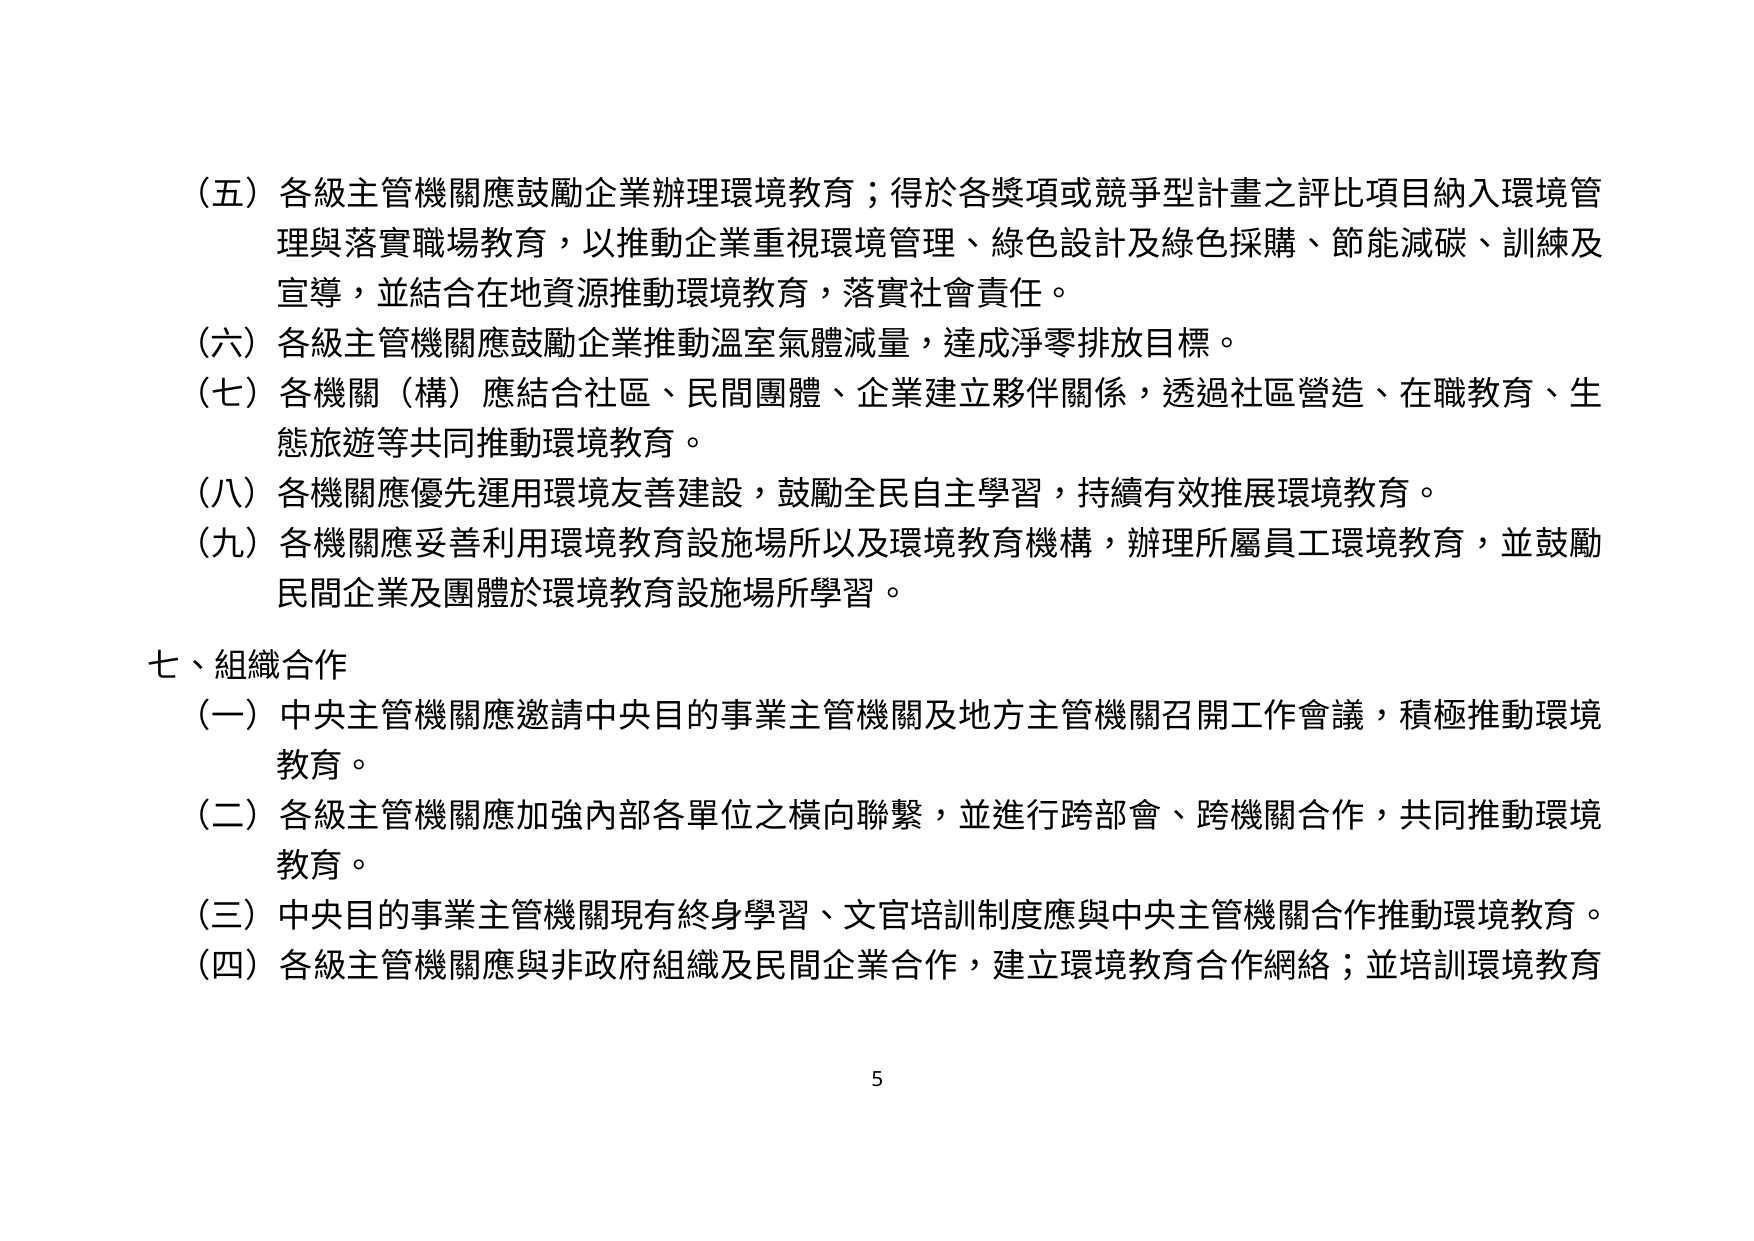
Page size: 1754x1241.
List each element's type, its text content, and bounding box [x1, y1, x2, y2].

text （二）各級主管機關應加強內部各單位之橫向聯繫，並進行跨部會、跨機關合作，共同推動環境教育。 [177, 788, 1606, 888]
text （七）各機關（構）應結合社區、民間團體、企業建立夥伴關係，透過社區營造、在職教育、生態旅遊等共同推動環境教育。 [177, 365, 1606, 465]
text （一）中央主管機關應邀請中央目的事業主管機關及地方主管機關召開工作會議，積極推動環境教育。 [177, 688, 1606, 788]
text （六）各級主管機關應鼓勵企業推動溫室氣體減量，達成淨零排放目標。 [177, 315, 1606, 365]
text （九）各機關應妥善利用環境教育設施場所以及環境教育機構，辦理所屬員工環境教育，並鼓勵民間企業及團體於環境教育設施場所學習。 [177, 515, 1606, 615]
text （四）各級主管機關應與非政府組織及民間企業合作，建立環境教育合作網絡；並培訓環境教育 [177, 938, 1606, 988]
text 七、組織合作 [147, 638, 1606, 688]
text （三）中央目的事業主管機關現有終身學習、文官培訓制度應與中央主管機關合作推動環境教育。 [177, 888, 1606, 938]
text （五）各級主管機關應鼓勵企業辦理環境教育；得於各獎項或競爭型計畫之評比項目納入環境管理與落實職場教育，以推動企業重視環境管理、綠色設計及綠色採購、節能減碳、訓練及宣導，並結合在地資源推動環境教育，落實社會責任。 [177, 165, 1606, 315]
text （八）各機關應優先運用環境友善建設，鼓勵全民自主學習，持續有效推展環境教育。 [177, 465, 1606, 515]
